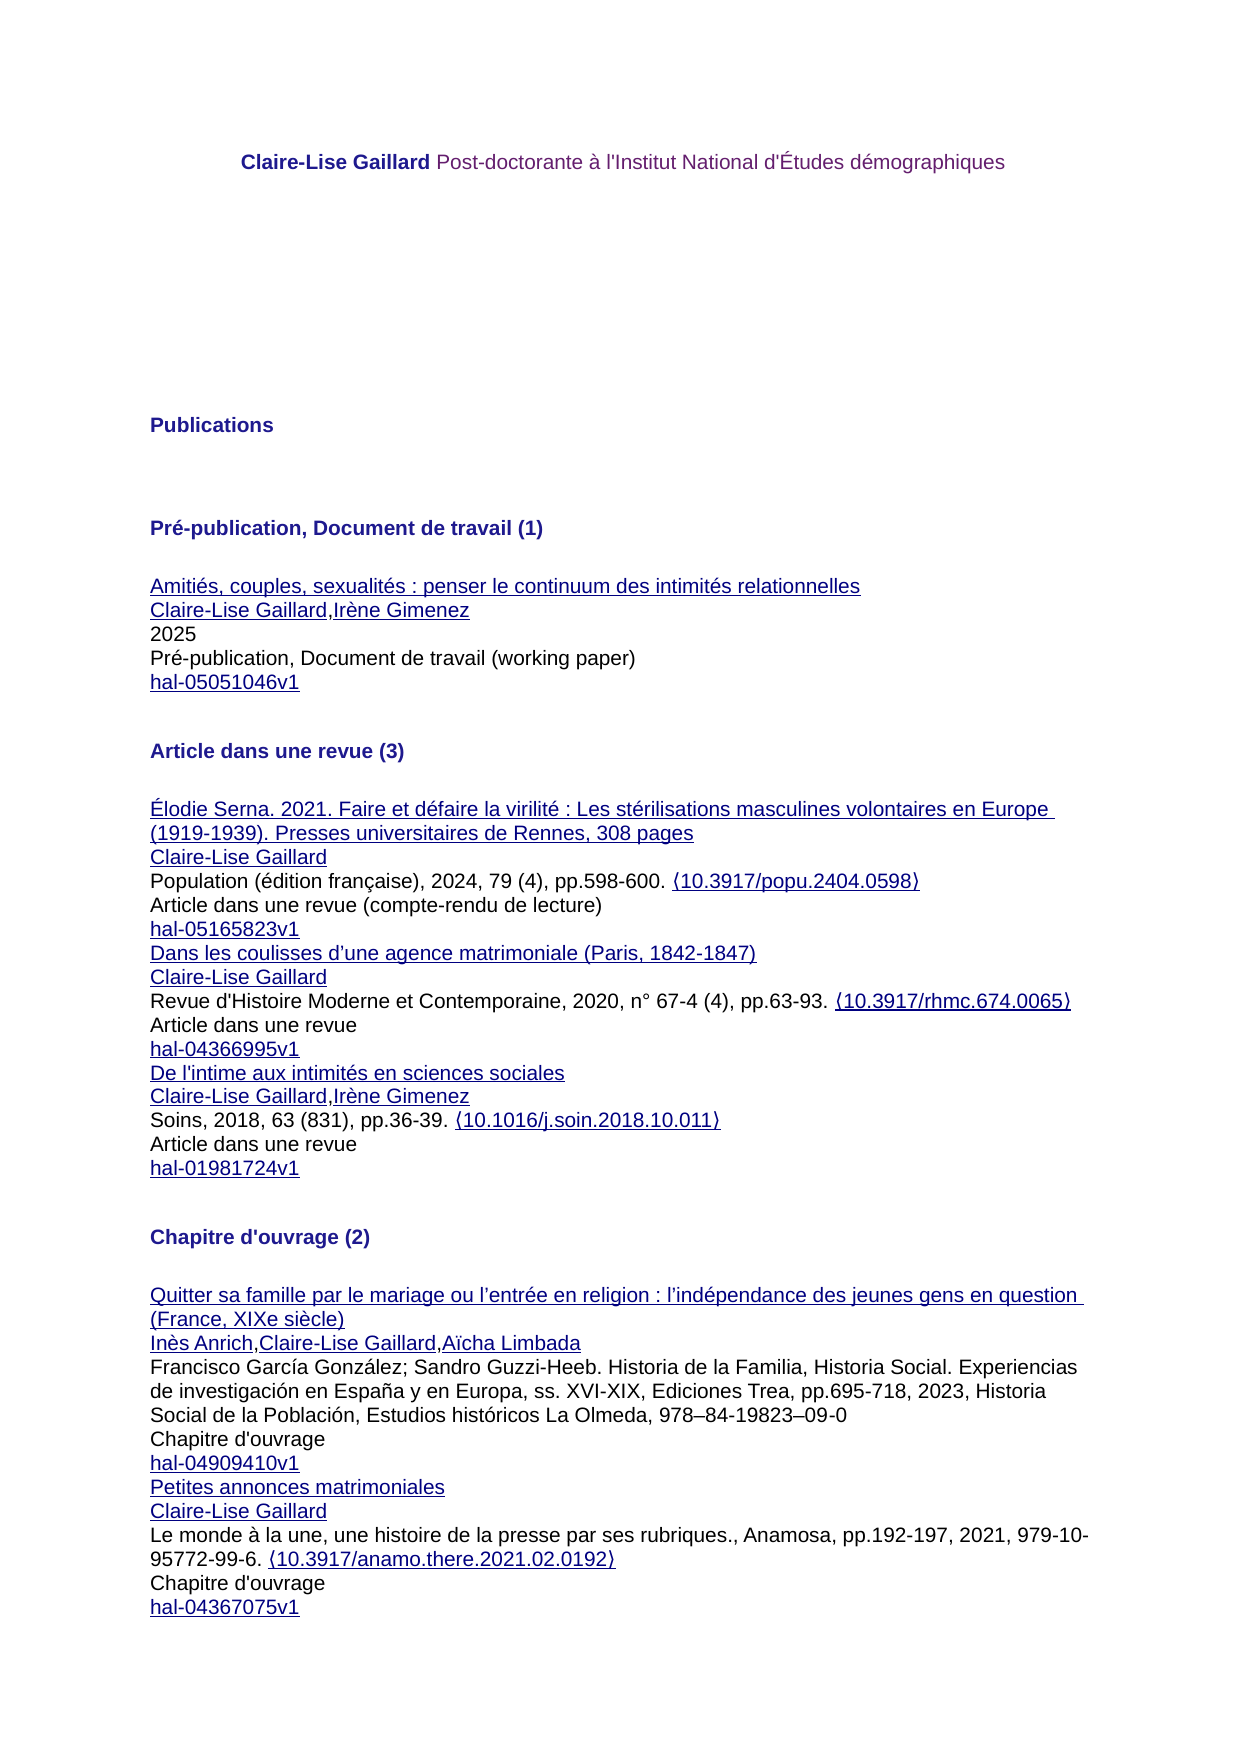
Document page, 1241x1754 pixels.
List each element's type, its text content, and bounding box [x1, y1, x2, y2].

subtitle Publications [150, 412, 1090, 436]
table_cell Petites annonces matrimoniales Claire-Lise Gaillard Le monde à la une, une histoire de la presse par ses rubriques., Anamosa, pp.192-197, 2021, 979-10-95772-99-6. ⟨10.3917/anamo.there.2021.02.0192⟩ Chapitre d'ouvrage hal-04367075v1 [150, 1475, 1090, 1619]
table_header Élodie Serna. 2021. Faire et défaire la virilité : Les stérilisations masculines volontaires en Europe (1919-1939). Presses universitaires de Rennes, 308 pages Claire-Lise Gaillard Population (édition française), 2024, 79 (4), pp.598-600. ⟨10.3917/popu.2404.0598⟩ Article dans une revue (compte-rendu de lecture) hal-05165823v1 [150, 797, 1090, 941]
table_header Quitter sa famille par le mariage ou l’entrée en religion : l’indépendance des jeunes gens en question (France, XIXe siècle) Inès Anrich,Claire-Lise Gaillard,Aïcha Limbada Francisco García González; Sandro Guzzi-Heeb. Historia de la Familia, Historia Social. Experiencias de investigación en España y en Europa, ss. XVI-XIX, Ediciones Trea, pp.695-718, 2023, Historia Social de la Población, Estudios históricos La Olmeda, 978–84-19823–09‑0 Chapitre d'ouvrage hal-04909410v1 [150, 1283, 1090, 1475]
subtitle Claire-Lise Gaillard Post-doctorante à l'Institut National d'Études démographiques [150, 150, 1090, 174]
subtitle Chapitre d'ouvrage (2) [150, 1225, 1090, 1249]
subtitle Pré-publication, Document de travail (1) [150, 516, 1090, 539]
table_header Amitiés, couples, sexualités : penser le continuum des intimités relationnelles Claire-Lise Gaillard,Irène Gimenez 2025 Pré-publication, Document de travail (working paper) hal-05051046v1 [150, 574, 1090, 694]
subtitle Article dans une revue (3) [150, 738, 1090, 762]
table_cell De l'intime aux intimités en sciences sociales Claire-Lise Gaillard,Irène Gimenez Soins, 2018, 63 (831), pp.36-39. ⟨10.1016/j.soin.2018.10.011⟩ Article dans une revue hal-01981724v1 [150, 1060, 1090, 1180]
table_cell Dans les coulisses d’une agence matrimoniale (Paris, 1842-1847) Claire-Lise Gaillard Revue d'Histoire Moderne et Contemporaine, 2020, n° 67-4 (4), pp.63-93. ⟨10.3917/rhmc.674.0065⟩ Article dans une revue hal-04366995v1 [150, 941, 1090, 1060]
